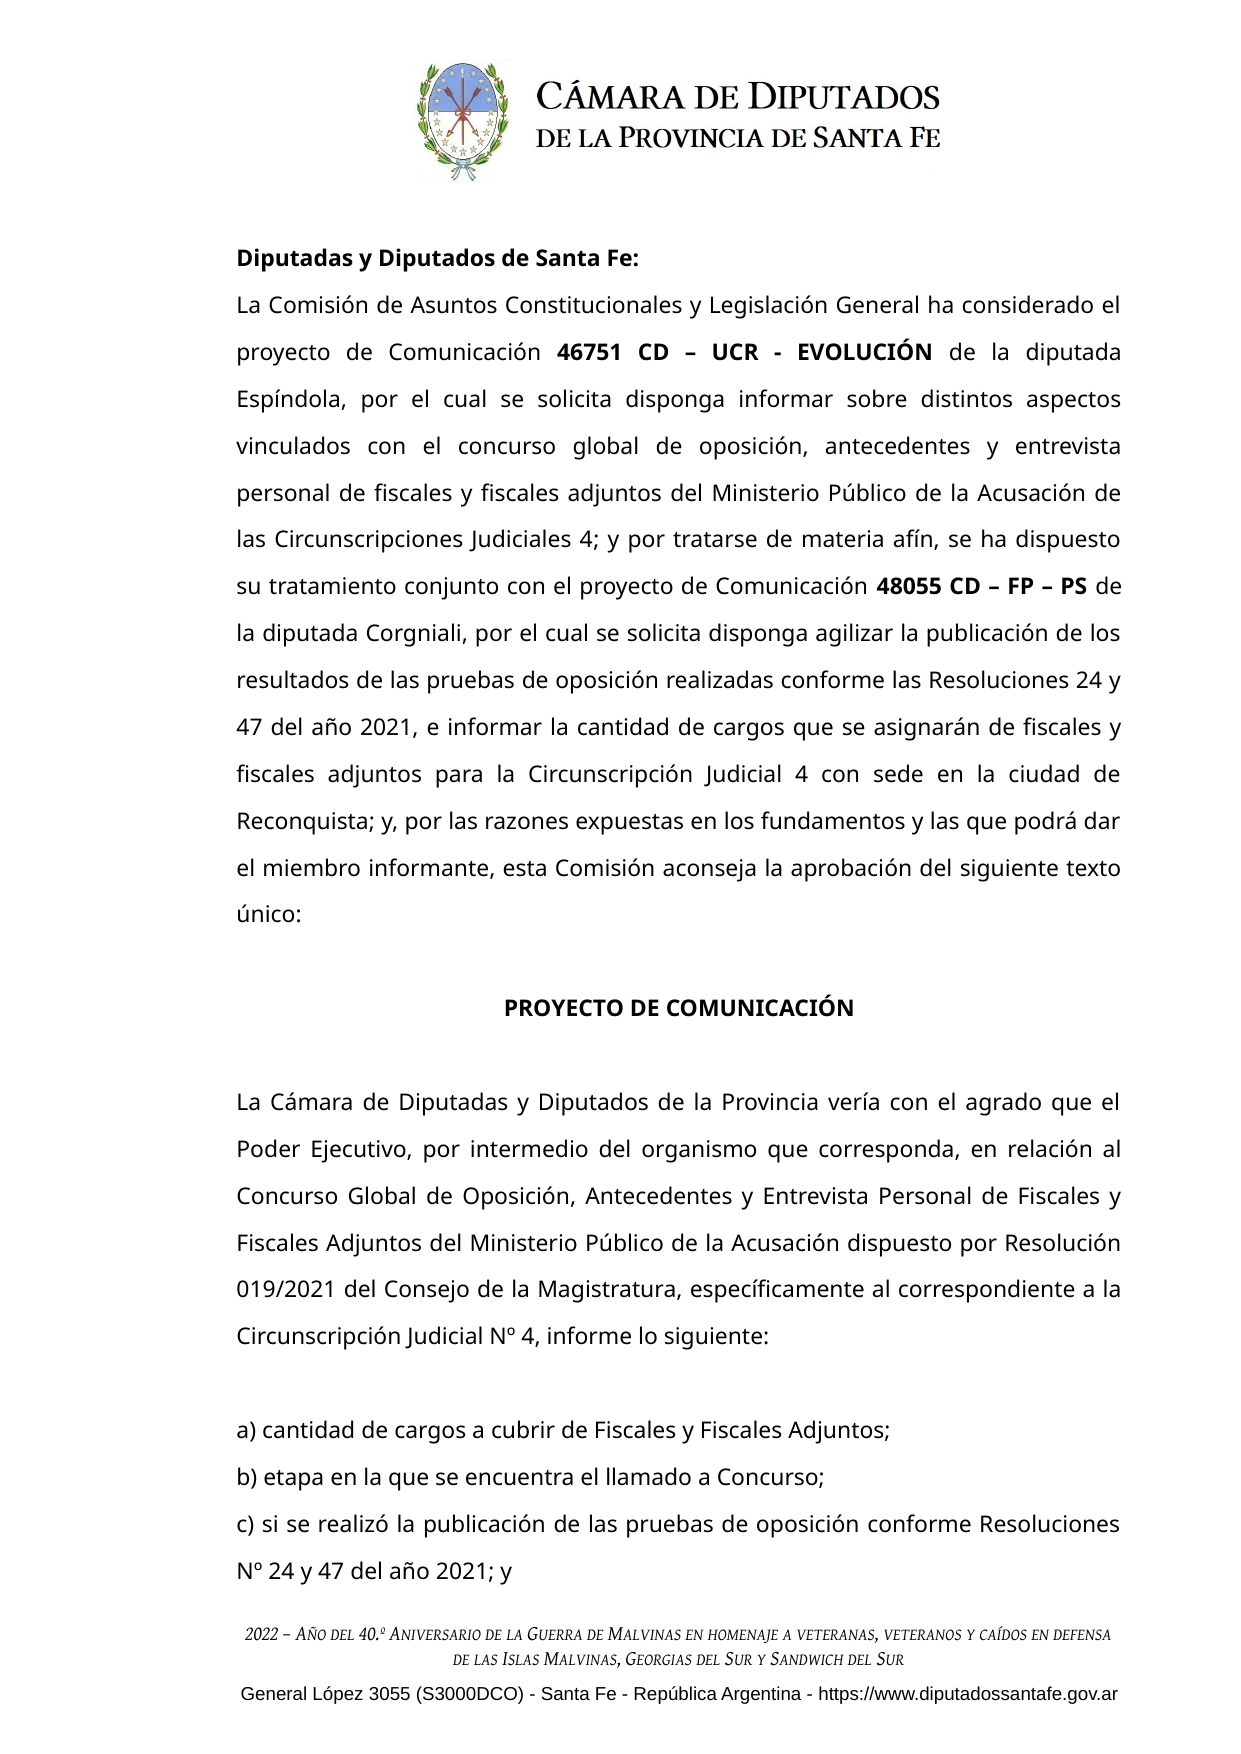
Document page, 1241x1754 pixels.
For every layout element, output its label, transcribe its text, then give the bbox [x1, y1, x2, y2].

text b) etapa en la que se encuentra el llamado a Concurso; [236, 1461, 1122, 1492]
text a) cantidad de cargos a cubrir de Fiscales y Fiscales Adjuntos; [236, 1414, 1122, 1445]
text PROYECTO DE COMUNICACIÓN [236, 992, 1122, 1023]
text Diputadas y Diputados de Santa Fe: [236, 242, 1122, 273]
text La Comisión de Asuntos Constitucionales y Legislación General ha considerado el proyecto de Comunicación 46751 CD – UCR - EVOLUCIÓN de la diputada Espíndola, por el cual se solicita disponga informar sobre distintos aspectos vinculados con el concurso global de oposición, antecedentes y entrevista personal de fiscales y fiscales adjuntos del Ministerio Público de la Acusación de las Circunscripciones Judiciales 4; y por tratarse de materia afín, se ha dispuesto su tratamiento conjunto con el proyecto de Comunicación 48055 CD – FP – PS de la diputada Corgniali, por el cual se solicita disponga agilizar la publicación de los resultados de las pruebas de oposición realizadas conforme las Resoluciones 24 y 47 del año 2021, e informar la cantidad de cargos que se asignarán de fiscales y fiscales adjuntos para la Circunscripción Judicial 4 con sede en la ciudad de Reconquista; y, por las razones expuestas en los fundamentos y las que podrá dar el miembro informante, esta Comisión aconseja la aprobación del siguiente texto único: [236, 289, 1122, 930]
text La Cámara de Diputadas y Diputados de la Provincia vería con el agrado que el Poder Ejecutivo, por intermedio del organismo que corresponda, en relación al Concurso Global de Oposición, Antecedentes y Entrevista Personal de Fiscales y Fiscales Adjuntos del Ministerio Público de la Acusación dispuesto por Resolución 019/2021 del Consejo de la Magistratura, específicamente al correspondiente a la Circunscripción Judicial Nº 4, informe lo siguiente: [236, 1086, 1122, 1352]
text c) si se realizó la publicación de las pruebas de oposición conforme Resoluciones Nº 24 y 47 del año 2021; y [236, 1508, 1122, 1586]
picture [413, 59, 945, 183]
